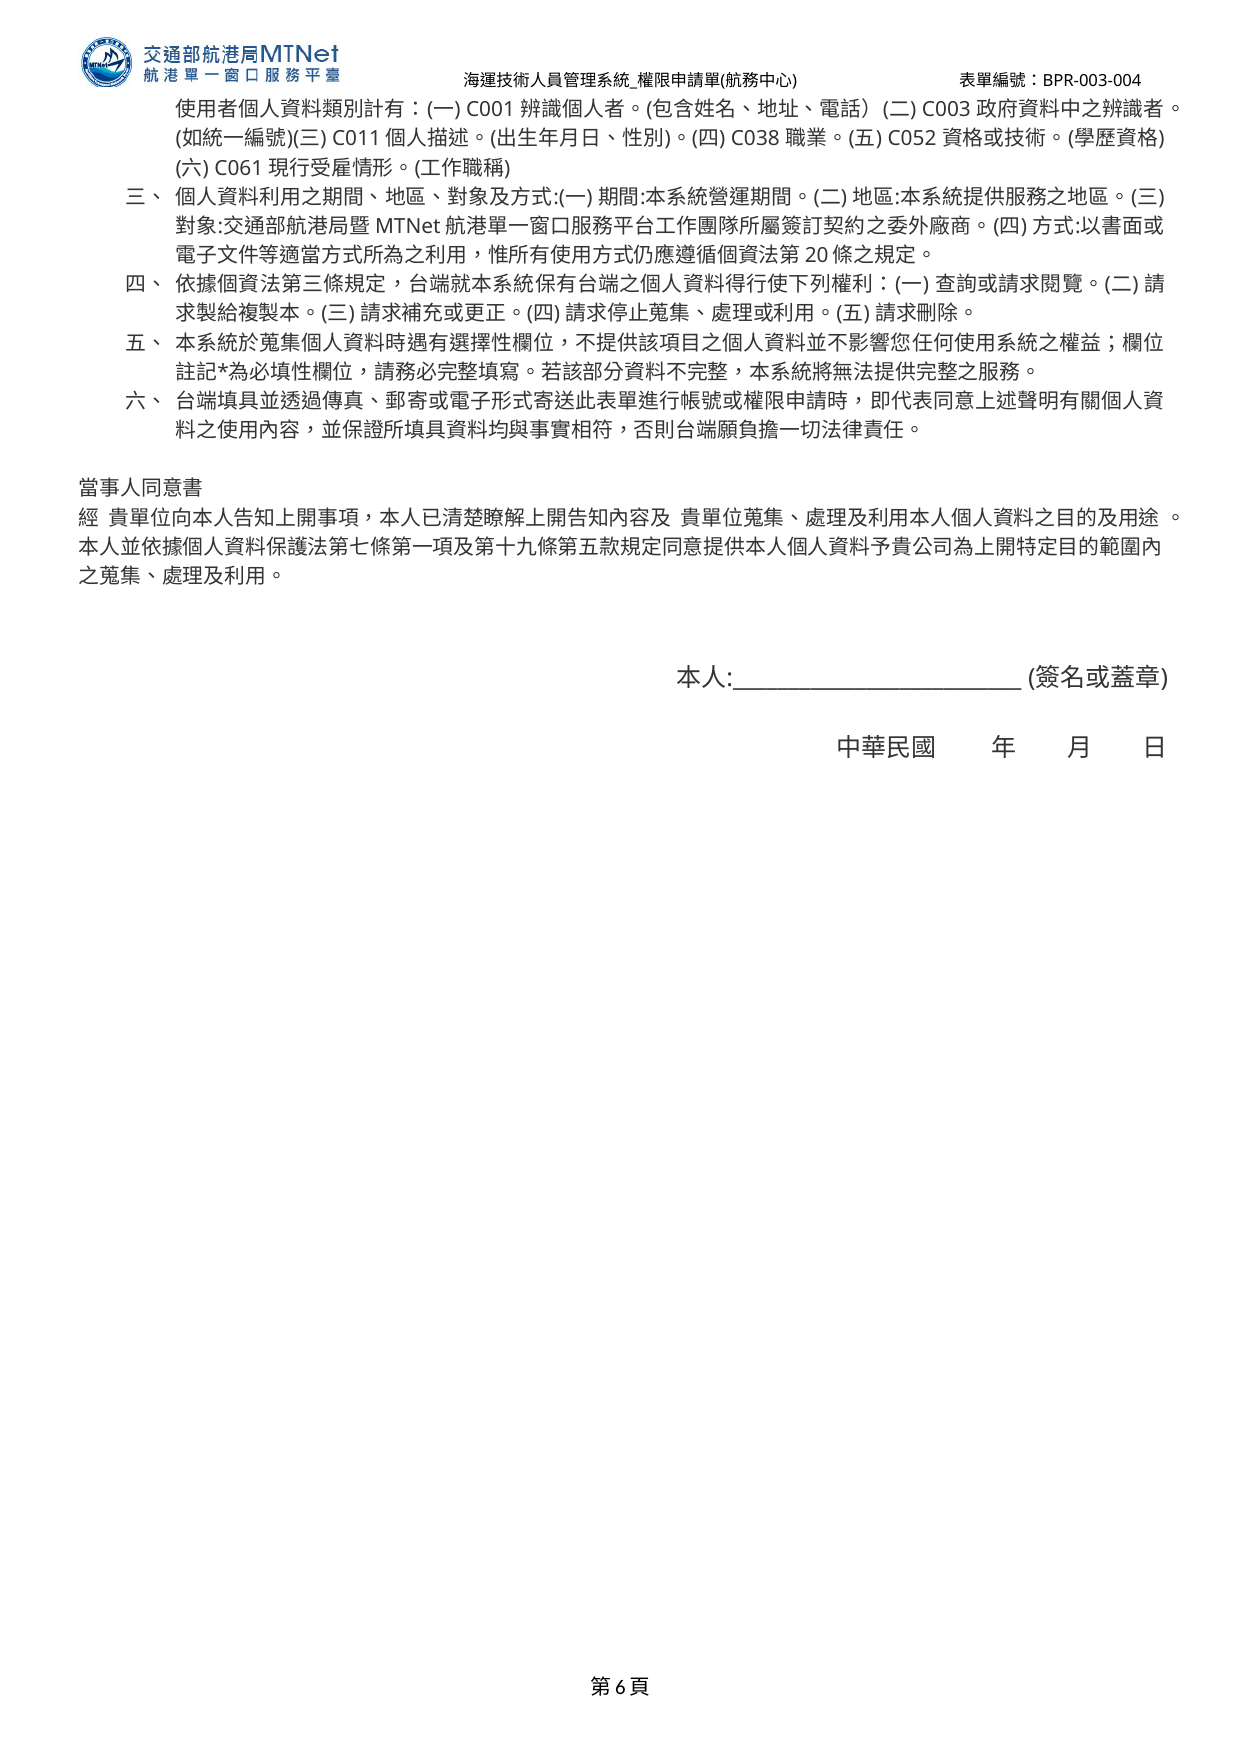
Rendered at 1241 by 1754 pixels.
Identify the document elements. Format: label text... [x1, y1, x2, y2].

list 個人資料之類別：符合法務部「個人資料保護法之特定目的及個人資料之類別」而與本系統提供服務有關之使用者個人資料類別計有：(一) C001 辨識個人者。(包含姓名、地址、電話）(二) C003 政府資料中之辨識者。(如統一編號)(三) C011個人描述。(出生年月日、性別)。(四) C038 職業。(五) C052 資格或技術。(學歷資格)(六) C061 現行受雇情形。(工作職稱) [125, 93, 1165, 181]
list 台端填具並透過傳真、郵寄或電子形式寄送此表單進行帳號或權限申請時，即代表同意上述聲明有關個人資料之使用內容，並保證所填具資料均與事實相符，否則台端願負擔一切法律責任。 [125, 385, 1165, 443]
picture [75, 35, 346, 87]
list 本系統於蒐集個人資料時遇有選擇性欄位，不提供該項目之個人資料並不影響您任何使用系統之權益；欄位註記*為必填性欄位，請務必完整填寫。若該部分資料不完整，本系統將無法提供完整之服務。 [125, 327, 1165, 385]
text 中華民國 年 月 日 [75, 728, 1168, 764]
text 經 貴單位向本人告知上開事項，本人已清楚瞭解上開告知內容及 貴單位蒐集、處理及利用本人個人資料之目的及用途。本人並依據個人資料保護法第七條第一項及第十九條第五款規定同意提供本人個人資料予貴公司為上開特定目的範圍內之蒐集、處理及利用。 [78, 502, 1165, 589]
list 依據個資法第三條規定，台端就本系統保有台端之個人資料得行使下列權利：(一) 查詢或請求閱覽。(二) 請求製給複製本。(三) 請求補充或更正。(四) 請求停止蒐集、處理或利用。(五) 請求刪除。 [125, 268, 1165, 327]
text 本人:__________________________ (簽名或蓋章) [78, 657, 1168, 693]
list 個人資料利用之期間、地區、對象及方式:(一) 期間:本系統營運期間。(二) 地區:本系統提供服務之地區。(三) 對象:交通部航港局暨MTNet航港單一窗口服務平台工作團隊所屬簽訂契約之委外廠商。(四) 方式:以書面或電子文件等適當方式所為之利用，惟所有使用方式仍應遵循個資法第20條之規定。 [125, 181, 1165, 268]
text 當事人同意書 [78, 472, 1165, 502]
